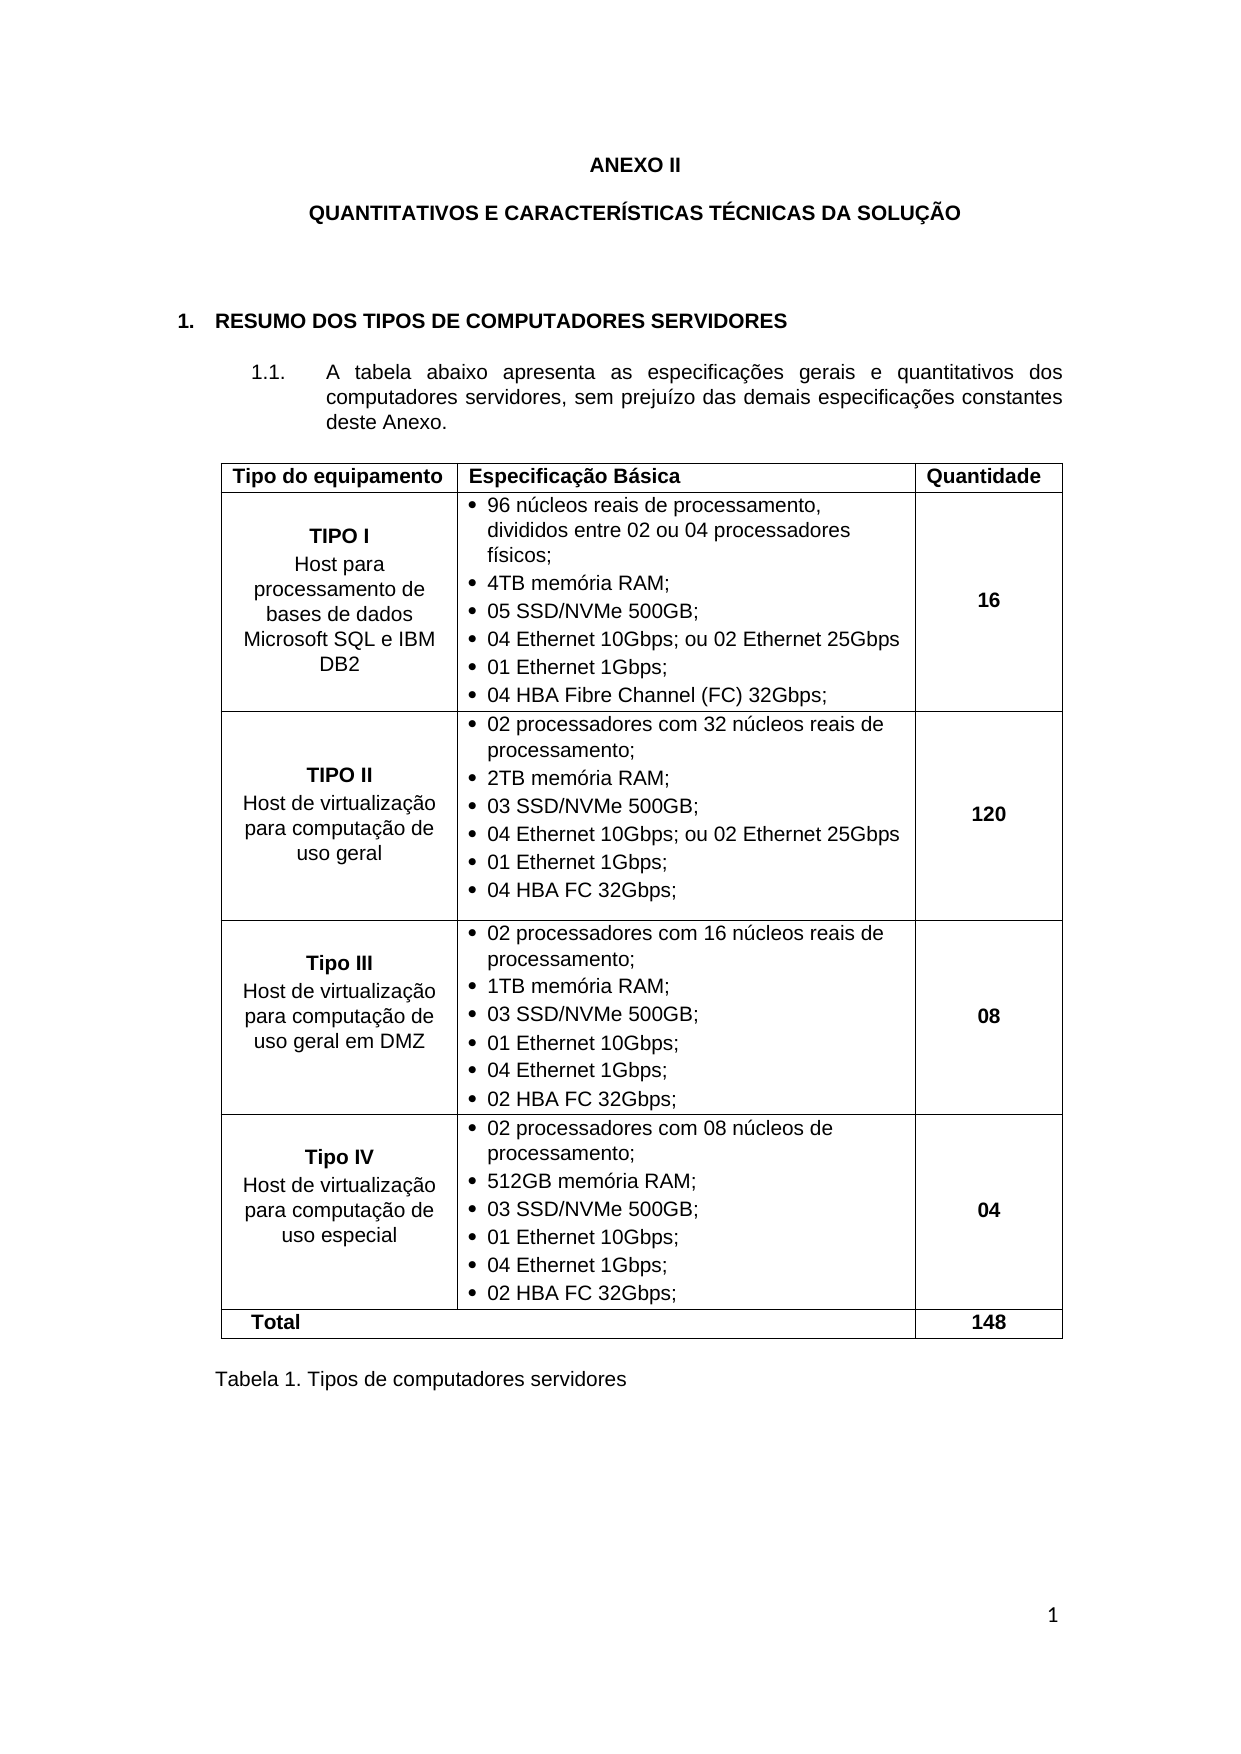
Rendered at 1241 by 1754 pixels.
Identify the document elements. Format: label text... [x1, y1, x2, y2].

table_cell 08 [916, 921, 1062, 1114]
table_cell Tipo III Host de virtualização para computação de uso geral em DMZ [222, 921, 457, 1114]
list A tabela abaixo apresenta as especificações gerais e quantitativos dos computadores servidores, sem prejuízo das demais especificações constantes deste Anexo. [251, 360, 1063, 434]
table_cell 16 [916, 493, 1062, 711]
text QUANTITATIVOS E CARACTERÍSTICAS TÉCNICAS DA SOLUÇÃO [207, 201, 1063, 224]
table_header Quantidade [916, 464, 1062, 492]
list RESUMO DOS TIPOS DE COMPUTADORES SERVIDORES [177, 308, 1063, 332]
text ANEXO II [207, 153, 1063, 177]
table_header Tipo do equipamento [222, 464, 457, 492]
table_cell Total [222, 1310, 915, 1338]
table_cell 02 processadores com 16 núcleos reais de processamento; 1TB memória RAM; 03 SSD/NVMe 500GB; 01 Ethernet 10Gbps; 04 Ethernet 1Gbps; 02 HBA FC 32Gbps; [458, 921, 915, 1114]
table_cell Tipo IV Host de virtualização para computação de uso especial [222, 1115, 457, 1309]
table_cell TIPO II Host de virtualização para computação de uso geral [222, 712, 457, 920]
table_cell 04 [916, 1115, 1062, 1309]
text Tabela 1. Tipos de computadores servidores [215, 1367, 1063, 1391]
table_cell 148 [916, 1310, 1062, 1338]
table_cell 02 processadores com 08 núcleos de processamento; 512GB memória RAM; 03 SSD/NVMe 500GB; 01 Ethernet 10Gbps; 04 Ethernet 1Gbps; 02 HBA FC 32Gbps; [458, 1115, 915, 1309]
table_cell TIPO I Host para processamento de bases de dados Microsoft SQL e IBM DB2 [222, 493, 457, 711]
table_cell 96 núcleos reais de processamento, divididos entre 02 ou 04 processadores físicos; 4TB memória RAM; 05 SSD/NVMe 500GB; 04 Ethernet 10Gbps; ou 02 Ethernet 25Gbps 01 Ethernet 1Gbps; 04 HBA Fibre Channel (FC) 32Gbps; [458, 493, 915, 711]
table_header Especificação Básica [458, 464, 915, 492]
table_cell 02 processadores com 32 núcleos reais de processamento; 2TB memória RAM; 03 SSD/NVMe 500GB; 04 Ethernet 10Gbps; ou 02 Ethernet 25Gbps 01 Ethernet 1Gbps; 04 HBA FC 32Gbps; [458, 712, 915, 920]
table_cell 120 [916, 712, 1062, 920]
